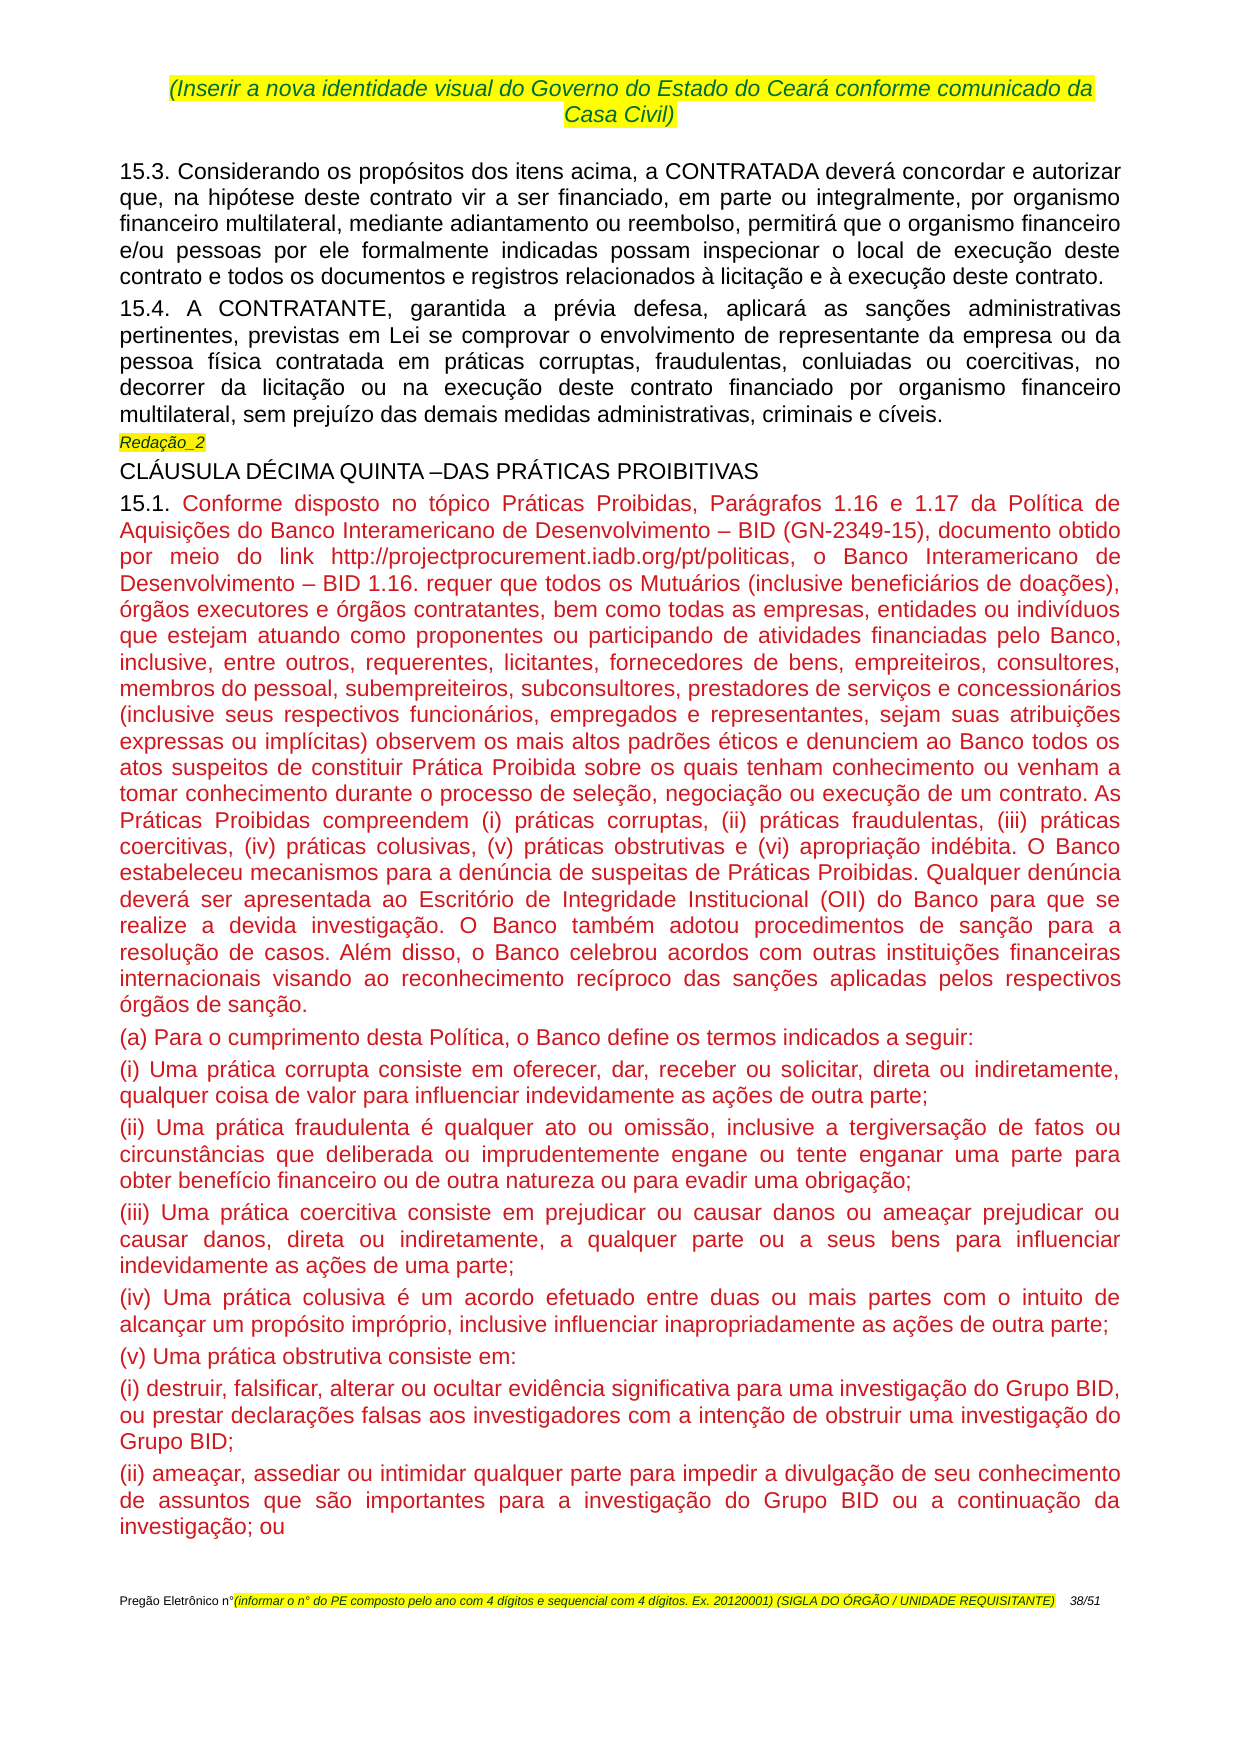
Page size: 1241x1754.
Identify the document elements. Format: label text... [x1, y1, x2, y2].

text (ii) ameaçar, assediar ou intimidar qualquer parte para impedir a divulgação de seu conhecimento de assuntos que são importantes para a investigação do Grupo BID ou a continuação da investigação; ou [119, 1460, 1121, 1539]
text 15.1. Conforme disposto no tópico Práticas Proibidas, Parágrafos 1.16 e 1.17 da Política de Aquisições do Banco Interamericano de Desenvolvimento – BID (GN-2349-15), documento obtido por meio do link http://projectprocurement.iadb.org/pt/politicas, o Banco Interamericano de Desenvolvimento – BID 1.16. requer que todos os Mutuários (inclusive beneficiários de doações), órgãos executores e órgãos contratantes, bem como todas as empresas, entidades ou indivíduos que estejam atuando como proponentes ou participando de atividades financiadas pelo Banco, inclusive, entre outros, requerentes, licitantes, fornecedores de bens, empreiteiros, consultores, membros do pessoal, subempreiteiros, subconsultores, prestadores de serviços e concessionários (inclusive seus respectivos funcionários, empregados e representantes, sejam suas atribuições expressas ou implícitas) observem os mais altos padrões éticos e denunciem ao Banco todos os atos suspeitos de constituir Prática Proibida sobre os quais tenham conhecimento ou venham a tomar conhecimento durante o processo de seleção, negociação ou execução de um contrato. As Práticas Proibidas compreendem (i) práticas corruptas, (ii) práticas fraudulentas, (iii) práticas coercitivas, (iv) práticas colusivas, (v) práticas obstrutivas e (vi) apropriação indébita. O Banco estabeleceu mecanismos para a denúncia de suspeitas de Práticas Proibidas. Qualquer denúncia deverá ser apresentada ao Escritório de Integridade Institucional (OII) do Banco para que se realize a devida investigação. O Banco também adotou procedimentos de sanção para a resolução de casos. Além disso, o Banco celebrou acordos com outras instituições financeiras internacionais visando ao reconhecimento recíproco das sanções aplicadas pelos respectivos órgãos de sanção. [119, 490, 1121, 1017]
text (iv) Uma prática colusiva é um acordo efetuado entre duas ou mais partes com o intuito de alcançar um propósito impróprio, inclusive influenciar inapropriadamente as ações de outra parte; [119, 1284, 1121, 1337]
text (ii) Uma prática fraudulenta é qualquer ato ou omissão, inclusive a tergiversação de fatos ou circunstâncias que deliberada ou imprudentemente engane ou tente enganar uma parte para obter benefício financeiro ou de outra natureza ou para evadir uma obrigação; [119, 1114, 1121, 1193]
text 15.3. Considerando os propósitos dos itens acima, a CONTRATADA deverá concordar e autorizar que, na hipótese deste contrato vir a ser financiado, em parte ou integralmente, por organismo financeiro multilateral, mediante adiantamento ou reembolso, permitirá que o organismo financeiro e/ou pessoas por ele formalmente indicadas possam inspecionar o local de execução deste contrato e todos os documentos e registros relacionados à licitação e à execução deste contrato. [119, 158, 1121, 289]
text CLÁUSULA DÉCIMA QUINTA –DAS PRÁTICAS PROIBITIVAS [119, 458, 1121, 484]
text (i) destruir, falsificar, alterar ou ocultar evidência significativa para uma investigação do Grupo BID, ou prestar declarações falsas aos investigadores com a intenção de obstruir uma investigação do Grupo BID; [119, 1375, 1121, 1454]
text (a) Para o cumprimento desta Política, o Banco define os termos indicados a seguir: [119, 1023, 1121, 1050]
text Redação_2 [119, 433, 1123, 452]
text (i) Uma prática corrupta consiste em oferecer, dar, receber ou solicitar, direta ou indiretamente, qualquer coisa de valor para influenciar indevidamente as ações de outra parte; [119, 1056, 1121, 1108]
text (iii) Uma prática coercitiva consiste em prejudicar ou causar danos ou ameaçar prejudicar ou causar danos, direta ou indiretamente, a qualquer parte ou a seus bens para influenciar indevidamente as ações de uma parte; [119, 1199, 1121, 1278]
text (v) Uma prática obstrutiva consiste em: [119, 1343, 1121, 1369]
text 15.4. A CONTRATANTE, garantida a prévia defesa, aplicará as sanções administrativas pertinentes, previstas em Lei se comprovar o envolvimento de representante da empresa ou da pessoa física contratada em práticas corruptas, fraudulentas, conluiadas ou coercitivas, no decorrer da licitação ou na execução deste contrato financiado por organismo financeiro multilateral, sem prejuízo das demais medidas administrativas, criminais e cíveis. [119, 295, 1121, 427]
